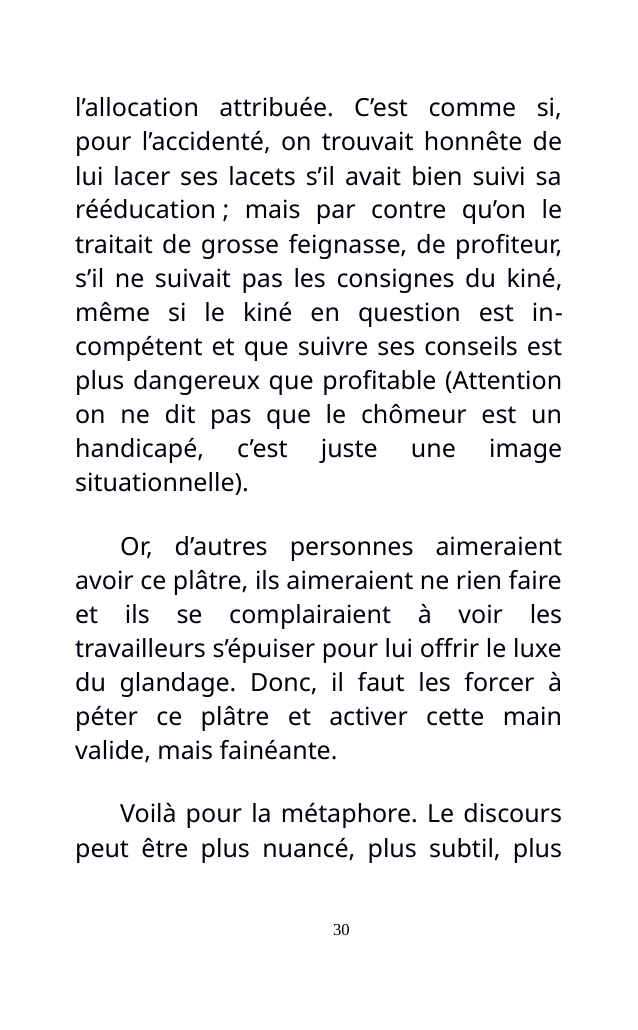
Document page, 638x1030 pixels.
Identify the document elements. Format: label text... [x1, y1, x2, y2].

text l’allocation attribuée. C’est comme si, pour l’accidenté, on trouvait honnête de lui lacer ses lacets s’il avait bien suivi sa rééducation ; mais par contre qu’on le traitait de grosse feignasse, de profiteur, s’il ne suivait pas les con­signes du kiné, même si le kiné en question est in­compétent et que suivre ses conseils est plus dan­gereux que profitable (Attention on ne dit pas que le chômeur est un handicapé, c’est juste une image situationnelle). [75, 90, 562, 499]
text Voilà pour la métaphore. Le discours peut être plus nuancé, plus subtil, plus [75, 796, 562, 864]
text Or, d’autres personnes aimeraient avoir ce plâtre, ils aimeraient ne rien faire et ils se com­plairaient à voir les travailleurs s’épuiser pour lui offrir le luxe du glandage. Donc, il faut les forcer à péter ce plâtre et activer cette main valide, mais fainéante. [75, 528, 562, 767]
